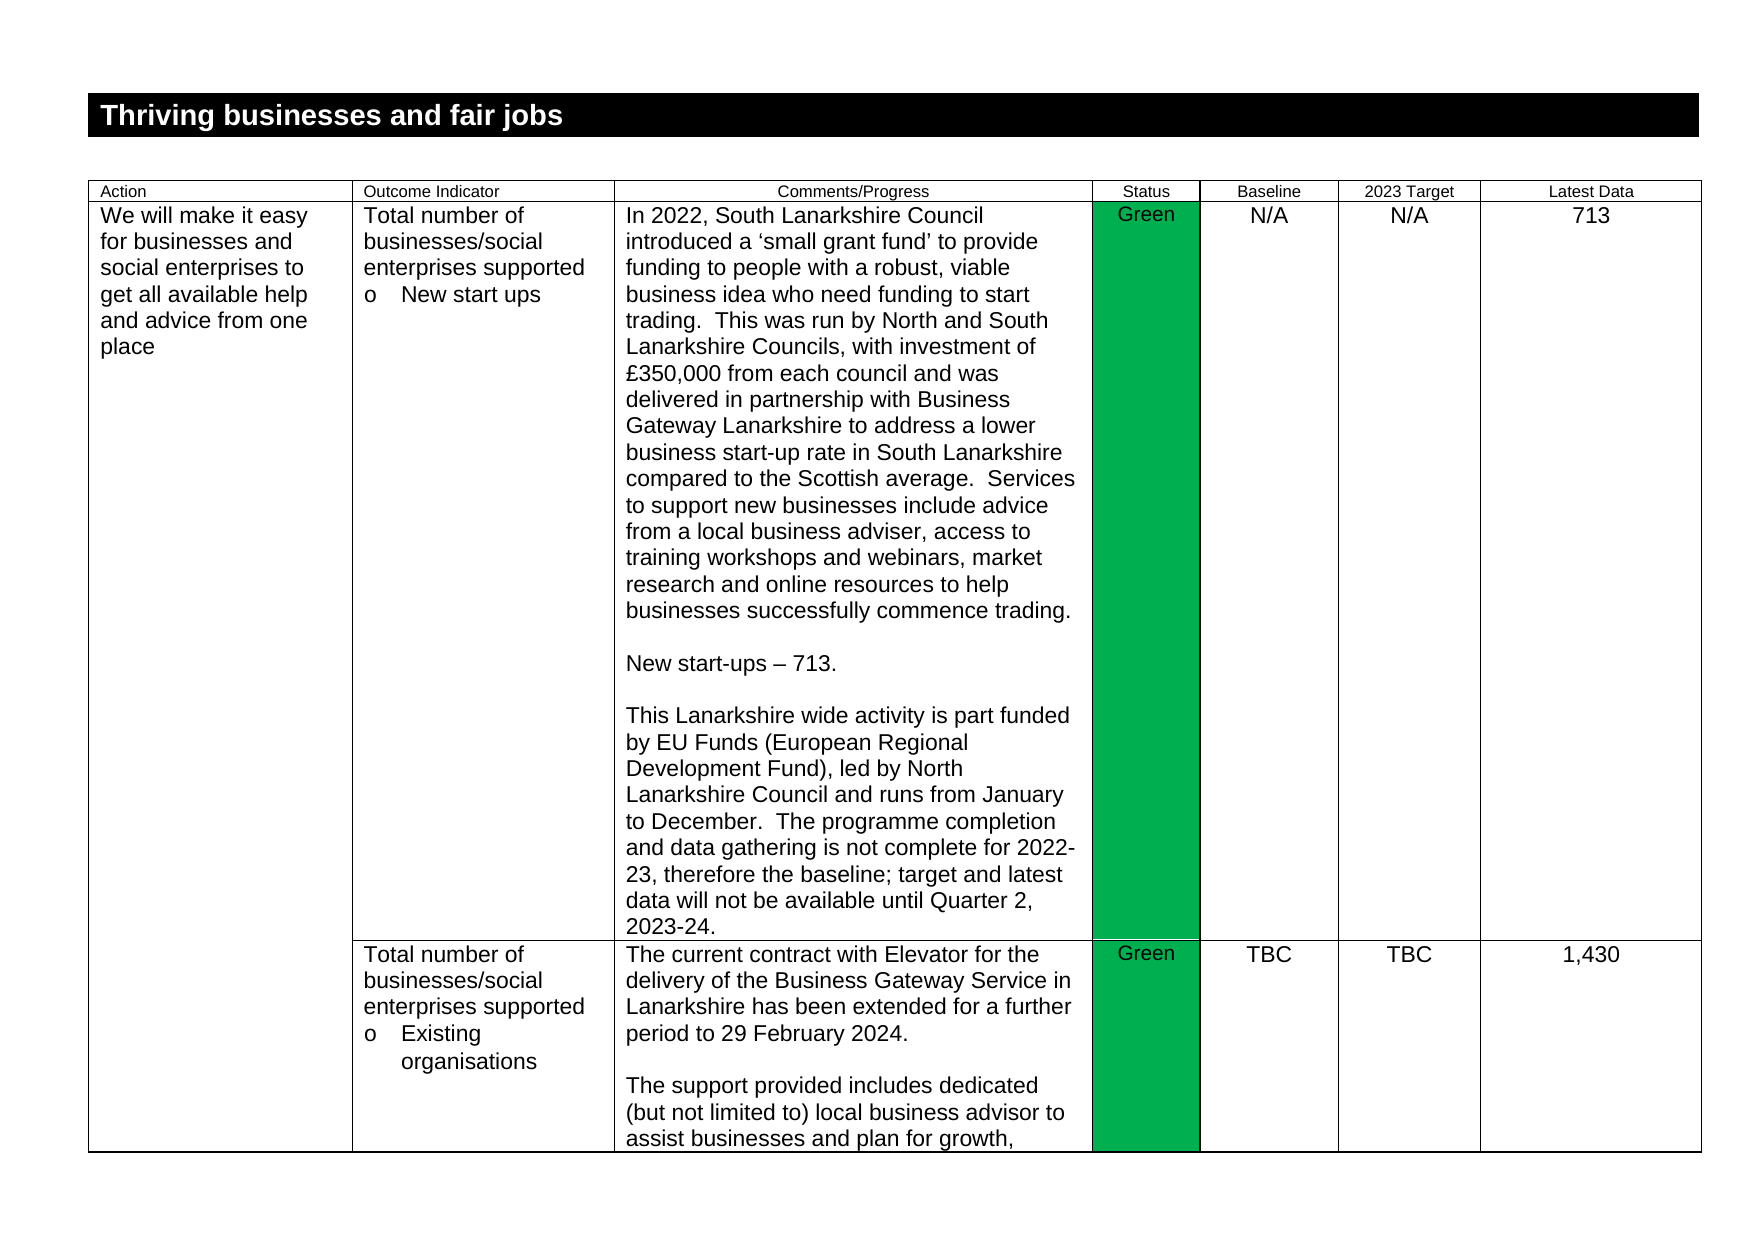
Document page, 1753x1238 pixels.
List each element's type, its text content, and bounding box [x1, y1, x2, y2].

table_header [1338, 161, 1702, 180]
table_cell The current contract with Elevator for the delivery of the Business Gateway Service in Lanarkshire has been extended for a further period to 29 February 2024. The support provided includes dedicated (but not limited to) local business advisor to assist businesses and plan for growth, [615, 941, 1092, 1151]
table_cell TBC [1201, 941, 1338, 1151]
table_cell Green [1093, 202, 1199, 939]
table_cell 1,430 [1481, 941, 1701, 1151]
table_header [614, 161, 840, 180]
table_header Thriving businesses and fair jobs [89, 94, 1698, 136]
table_cell Outcome Indicator [353, 181, 614, 201]
table_cell In 2022, South Lanarkshire Council introduced a ‘small grant fund’ to provide funding to people with a robust, viable business idea who need funding to start trading. This was run by North and South Lanarkshire Councils, with investment of £350,000 from each council and was delivered in partnership with Business Gateway Lanarkshire to address a lower business start-up rate in South Lanarkshire compared to the Scottish average. Services to support new businesses include advice from a local business adviser, access to training workshops and webinars, market research and online resources to help businesses successfully commence trading. New start-ups – 713. This Lanarkshire wide activity is part funded by EU Funds (European Regional Development Fund), led by North Lanarkshire Council and runs from January to December. The programme completion and data gathering is not complete for 2022-23, therefore the baseline; target and latest data will not be available until Quarter 2, 2023-24. [615, 202, 1092, 939]
table_header [1093, 161, 1218, 180]
table_cell Status [1093, 181, 1199, 201]
table_cell Comments/Progress [615, 181, 1092, 201]
table_cell We will make it easy for businesses and social enterprises to get all available help and advice from one place [89, 202, 352, 1151]
table_cell 2023 Target [1339, 181, 1480, 201]
table_cell Total number of businesses/social enterprises supported Existing organisations [353, 941, 614, 1151]
table_cell Baseline [1201, 181, 1338, 201]
table_cell Total number of businesses/social enterprises supported New start ups [353, 202, 614, 939]
table_cell N/A [1339, 202, 1480, 939]
table_cell Latest Data [1481, 181, 1701, 201]
table_header [89, 161, 352, 180]
table_cell TBC [1339, 941, 1480, 1151]
table_cell Action [89, 181, 352, 201]
table_header [869, 161, 1092, 180]
table_cell N/A [1201, 202, 1338, 939]
table_cell 713 [1481, 202, 1701, 939]
table_header [1218, 161, 1338, 180]
table_cell Green [1093, 941, 1199, 1151]
table_header [840, 161, 869, 180]
table_header [352, 161, 614, 180]
